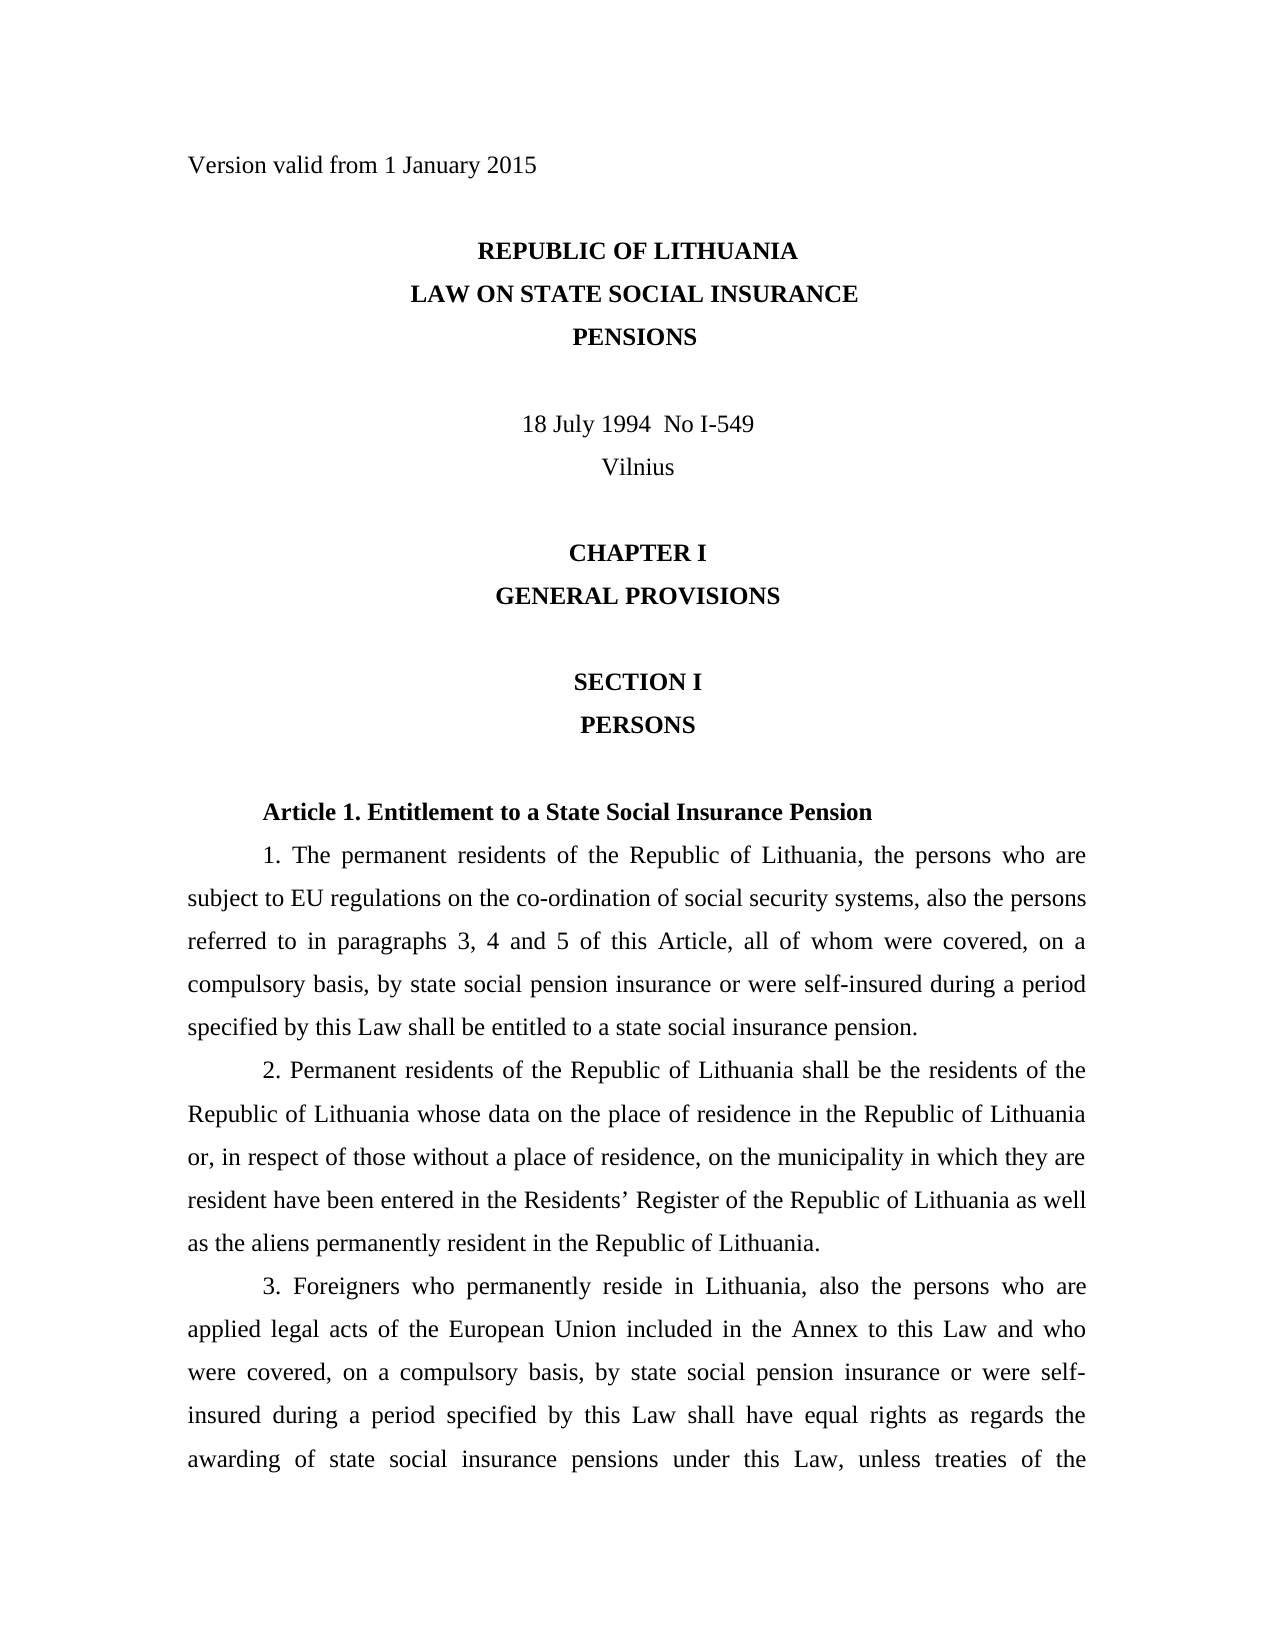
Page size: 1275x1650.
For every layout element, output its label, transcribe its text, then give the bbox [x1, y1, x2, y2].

text 18 July 1994 No I-549 [187, 409, 1088, 437]
text PERSONS [187, 711, 1088, 739]
text PENSIONS [187, 322, 1088, 351]
text SECTION I [187, 667, 1088, 696]
text LAW ON STATE SOCIAL INSURANCE [187, 279, 1088, 308]
text 2. Permanent residents of the Republic of Lithuania shall be the residents of the Republic of Lithuania whose data on the place of residence in the Republic of Lithuania or, in respect of those without a place of residence, on the municipality in which they are resident have been entered in the Residents’ Register of the Republic of Lithuania as well as the aliens permanently resident in the Republic of Lithuania. [187, 1056, 1087, 1257]
text Version valid from 1 January 2015 [187, 150, 1087, 179]
text Vilnius [187, 452, 1088, 481]
text Article 1. Entitlement to a State Social Insurance Pension [187, 797, 1087, 826]
text 3. Foreigners who permanently reside in Lithuania, also the persons who are applied legal acts of the European Union included in the Annex to this Law and who were covered, on a compulsory basis, by state social pension insurance or were self-insured during a period specified by this Law shall have equal rights as regards the awarding of state social insurance pensions under this Law, unless treaties of the [187, 1271, 1087, 1472]
text 1. The permanent residents of the Republic of Lithuania, the persons who are subject to EU regulations on the co-ordination of social security systems, also the persons referred to in paragraphs 3, 4 and 5 of this Article, all of whom were covered, on a compulsory basis, by state social pension insurance or were self-insured during a period specified by this Law shall be entitled to a state social insurance pension. [187, 840, 1087, 1041]
text REPUBLIC OF LITHUANIA [187, 236, 1088, 265]
text GENERAL PROVISIONS [187, 581, 1088, 610]
text CHAPTER I [187, 538, 1088, 567]
